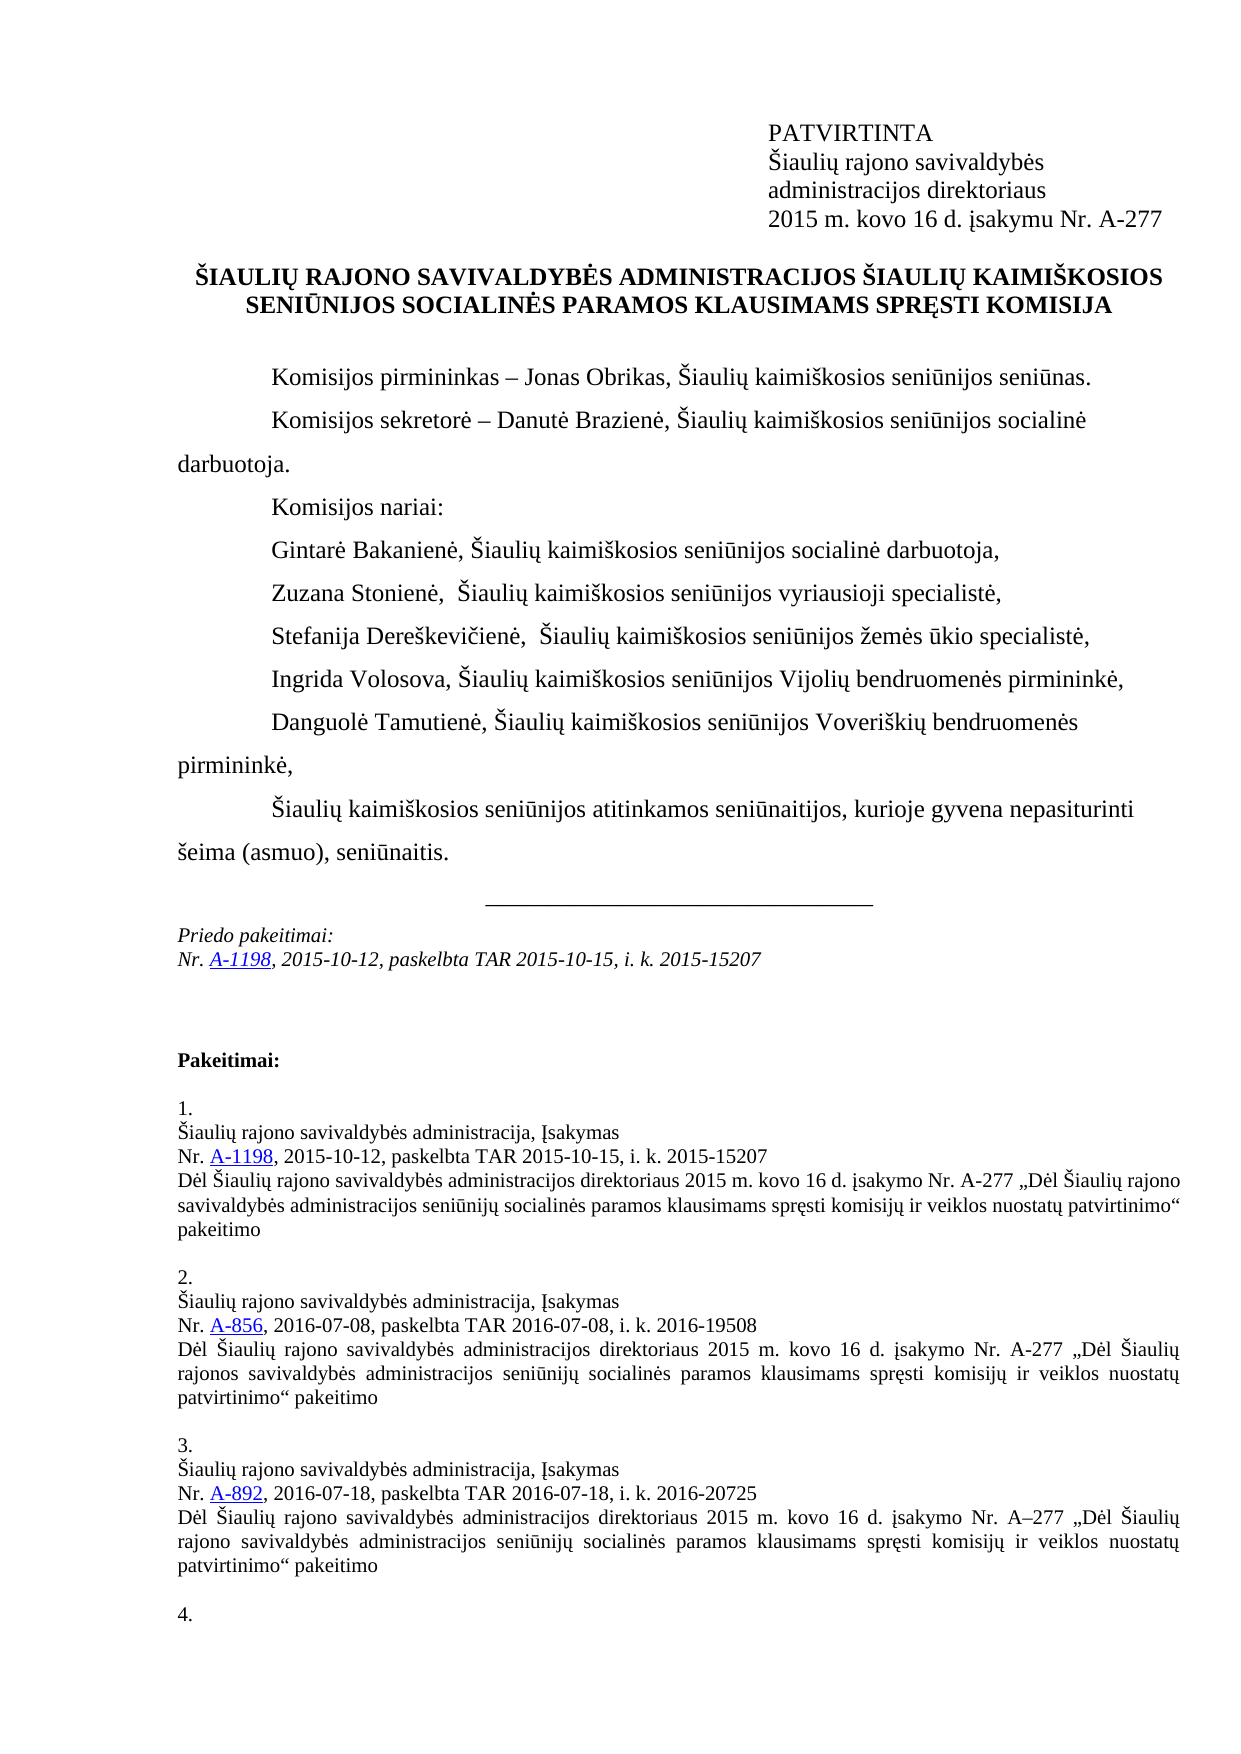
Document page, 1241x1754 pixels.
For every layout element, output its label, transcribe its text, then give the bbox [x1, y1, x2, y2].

text administracijos direktoriaus [768, 176, 1181, 204]
text Ingrida Volosova, Šiaulių kaimiškosios seniūnijos Vijolių bendruomenės pirmininkė, [177, 664, 1181, 693]
text Danguolė Tamutienė, Šiaulių kaimiškosios seniūnijos Voveriškių bendruomenės pirmininkė, [177, 707, 1181, 779]
text Nr. A-1198, 2015-10-12, paskelbta TAR 2015-10-15, i. k. 2015-15207 [177, 947, 1181, 971]
text Šiaulių rajono savivaldybės administracija, Įsakymas [177, 1457, 1181, 1481]
text ŠIAULIŲ RAJONO SAVIVALDYBĖS ADMINISTRACIJOS ŠIAULIŲ KAIMIŠKOSIOS SENIŪNIJOS SOCIALINĖS PARAMOS KLAUSIMAMS SPRĘSTI KOMISIJA [177, 262, 1181, 319]
text Dėl Šiaulių rajono savivaldybės administracijos direktoriaus 2015 m. kovo 16 d. įsakymo Nr. A-277 „Dėl Šiaulių rajonos savivaldybės administracijos seniūnijų socialinės paramos klausimams spręsti komisijų ir veiklos nuostatų patvirtinimo“ pakeitimo [177, 1337, 1181, 1409]
text Šiaulių rajono savivaldybės administracija, Įsakymas [177, 1120, 1181, 1144]
text Dėl Šiaulių rajono savivaldybės administracijos direktoriaus 2015 m. kovo 16 d. įsakymo Nr. A-277 „Dėl Šiaulių rajono savivaldybės administracijos seniūnijų socialinės paramos klausimams spręsti komisijų ir veiklos nuostatų patvirtinimo“ pakeitimo [177, 1168, 1181, 1241]
text PATVIRTINTA [768, 118, 1181, 147]
text 4. [177, 1602, 1181, 1626]
text Stefanija Dereškevičienė, Šiaulių kaimiškosios seniūnijos žemės ūkio specialistė, [177, 621, 1181, 650]
text Šiaulių kaimiškosios seniūnijos atitinkamos seniūnaitijos, kurioje gyvena nepasiturinti šeima (asmuo), seniūnaitis. [177, 794, 1181, 866]
text Dėl Šiaulių rajono savivaldybės administracijos direktoriaus 2015 m. kovo 16 d. įsakymo Nr. A–277 „Dėl Šiaulių rajono savivaldybės administracijos seniūnijų socialinės paramos klausimams spręsti komisijų ir veiklos nuostatų patvirtinimo“ pakeitimo [177, 1505, 1181, 1577]
text Zuzana Stonienė, Šiaulių kaimiškosios seniūnijos vyriausioji specialistė, [177, 578, 1181, 607]
text Šiaulių rajono savivaldybės administracija, Įsakymas [177, 1289, 1181, 1313]
text Nr. A-1198, 2015-10-12, paskelbta TAR 2015-10-15, i. k. 2015-15207 [177, 1144, 1181, 1168]
text Komisijos nariai: [177, 492, 1181, 521]
text 1. [177, 1096, 1181, 1120]
text Šiaulių rajono savivaldybės [768, 147, 1181, 176]
text Pakeitimai: [177, 1048, 1181, 1072]
text 2015 m. kovo 16 d. įsakymu Nr. A-277 [768, 204, 1181, 233]
text Priedo pakeitimai: [177, 923, 1181, 947]
text Gintarė Bakanienė, Šiaulių kaimiškosios seniūnijos socialinė darbuotoja, [177, 535, 1181, 564]
text Nr. A-856, 2016-07-08, paskelbta TAR 2016-07-08, i. k. 2016-19508 [177, 1313, 1181, 1337]
text Komisijos sekretorė – Danutė Brazienė, Šiaulių kaimiškosios seniūnijos socialinė darbuotoja. [177, 406, 1181, 477]
text 2. [177, 1265, 1181, 1289]
text Komisijos pirmininkas – Jonas Obrikas, Šiaulių kaimiškosios seniūnijos seniūnas. [177, 362, 1181, 391]
text _______________________________ [177, 880, 1181, 909]
text Nr. A-892, 2016-07-18, paskelbta TAR 2016-07-18, i. k. 2016-20725 [177, 1481, 1181, 1505]
text 3. [177, 1433, 1181, 1457]
